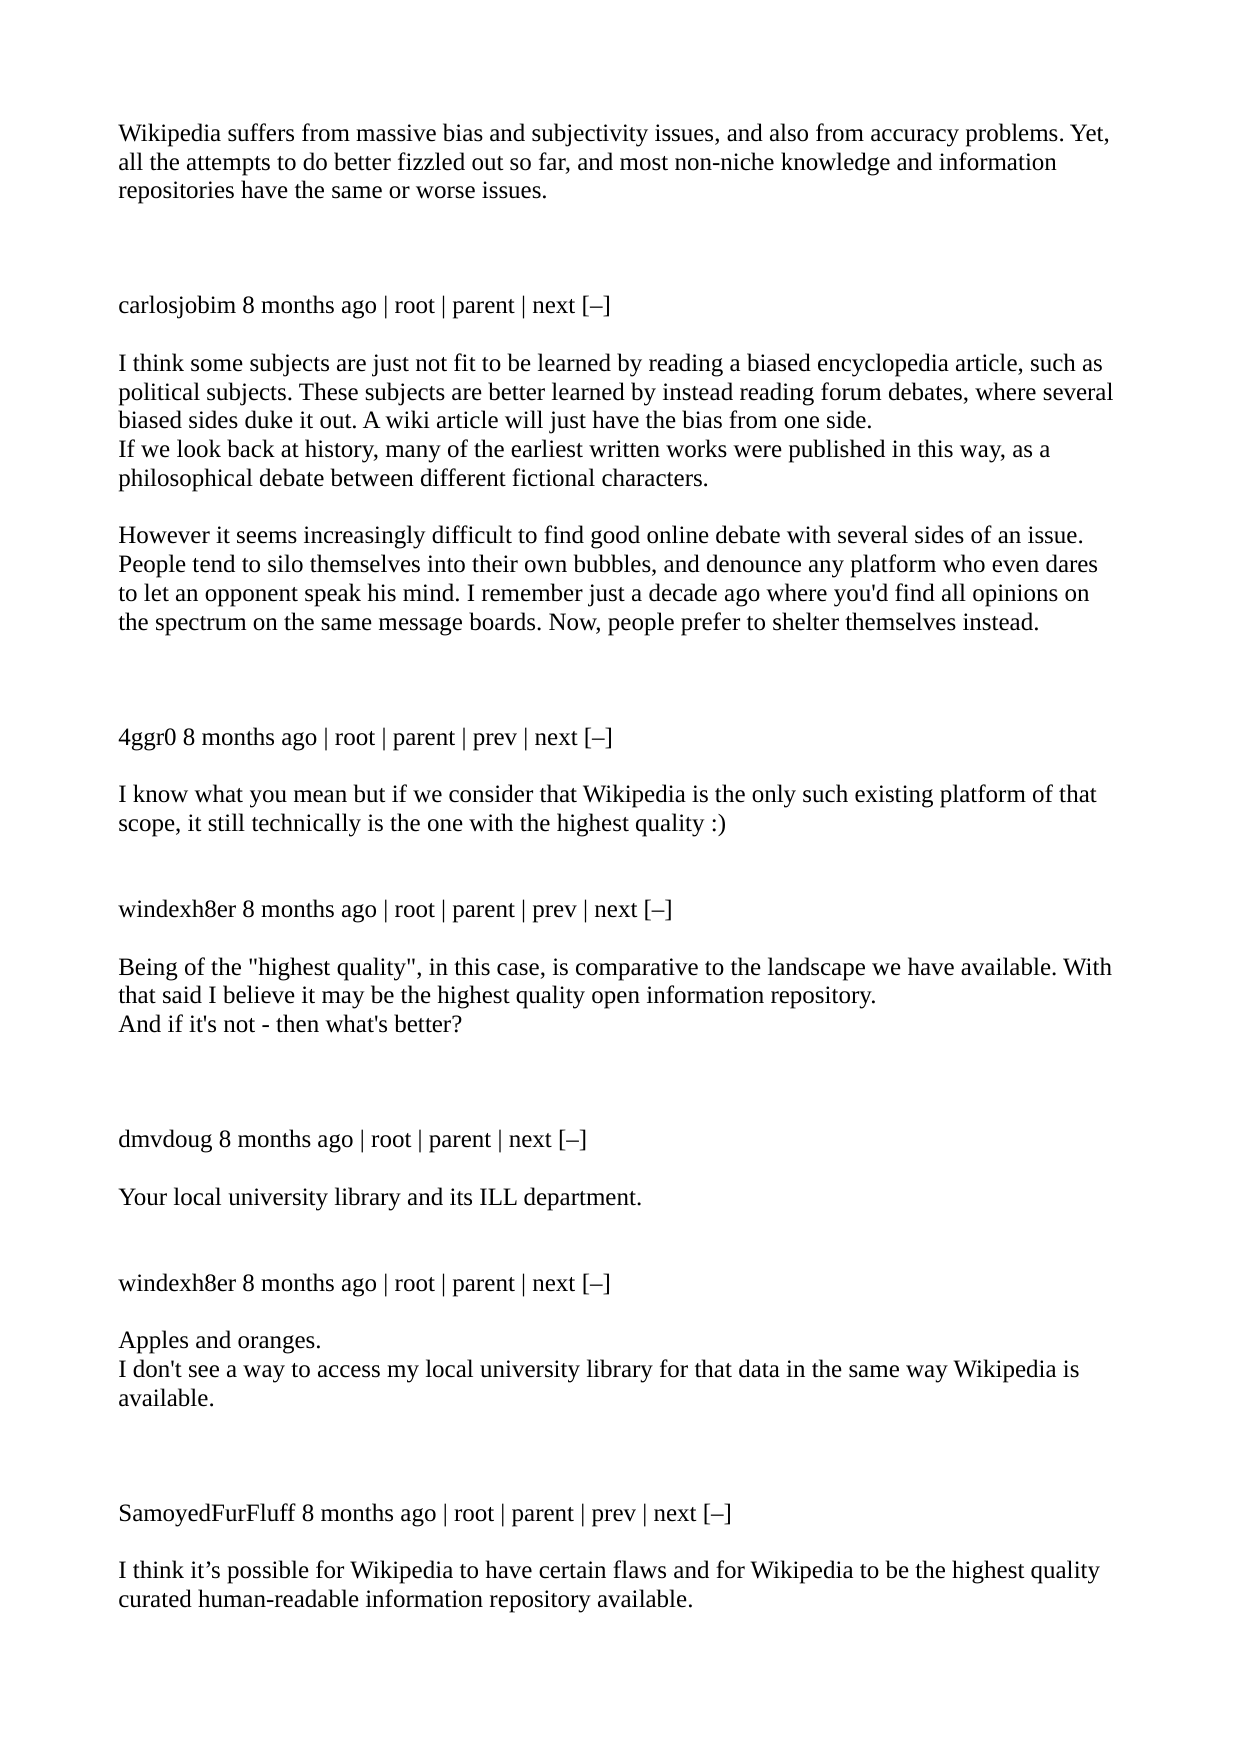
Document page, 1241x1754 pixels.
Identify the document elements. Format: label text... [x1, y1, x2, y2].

text dmvdoug 8 months ago | root | parent | next [–] [118, 1124, 1122, 1153]
text Being of the "highest quality", in this case, is comparative to the landscape we have available. With that said I believe it may be the highest quality open information repository. [118, 952, 1122, 1009]
text Your local university library and its ILL department. [118, 1182, 1122, 1211]
text carlosjobim 8 months ago | root | parent | next [–] [118, 291, 1122, 319]
text I think some subjects are just not fit to be learned by reading a biased encyclopedia article, such as political subjects. These subjects are better learned by instead reading forum debates, where several biased sides duke it out. A wiki article will just have the bias from one side. [118, 348, 1122, 434]
text Apples and oranges. [118, 1326, 1122, 1354]
text windexh8er 8 months ago | root | parent | next [–] [118, 1268, 1122, 1297]
text windexh8er 8 months ago | root | parent | prev | next [–] [118, 894, 1122, 923]
text 4ggr0 8 months ago | root | parent | prev | next [–] [118, 722, 1122, 751]
text I think it’s possible for Wikipedia to have certain flaws and for Wikipedia to be the highest quality curated human-readable information repository available. [118, 1556, 1122, 1613]
text However it seems increasingly difficult to find good online debate with several sides of an issue. People tend to silo themselves into their own bubbles, and denounce any platform who even dares to let an opponent speak his mind. I remember just a decade ago where you'd find all opinions on the spectrum on the same message boards. Now, people prefer to shelter themselves instead. [118, 521, 1122, 636]
text If we look back at history, many of the earliest written works were published in this way, as a philosophical debate between different fictional characters. [118, 434, 1122, 492]
text I don't see a way to access my local university library for that data in the same way Wikipedia is available. [118, 1354, 1122, 1412]
text Wikipedia suffers from massive bias and subjectivity issues, and also from accuracy problems. Yet, all the attempts to do better fizzled out so far, and most non-niche knowledge and information repositories have the same or worse issues. [118, 118, 1122, 204]
text I know what you mean but if we consider that Wikipedia is the only such existing platform of that scope, it still technically is the one with the highest quality :) [118, 779, 1122, 837]
text SamoyedFurFluff 8 months ago | root | parent | prev | next [–] [118, 1498, 1122, 1527]
text And if it's not - then what's better? [118, 1009, 1122, 1038]
